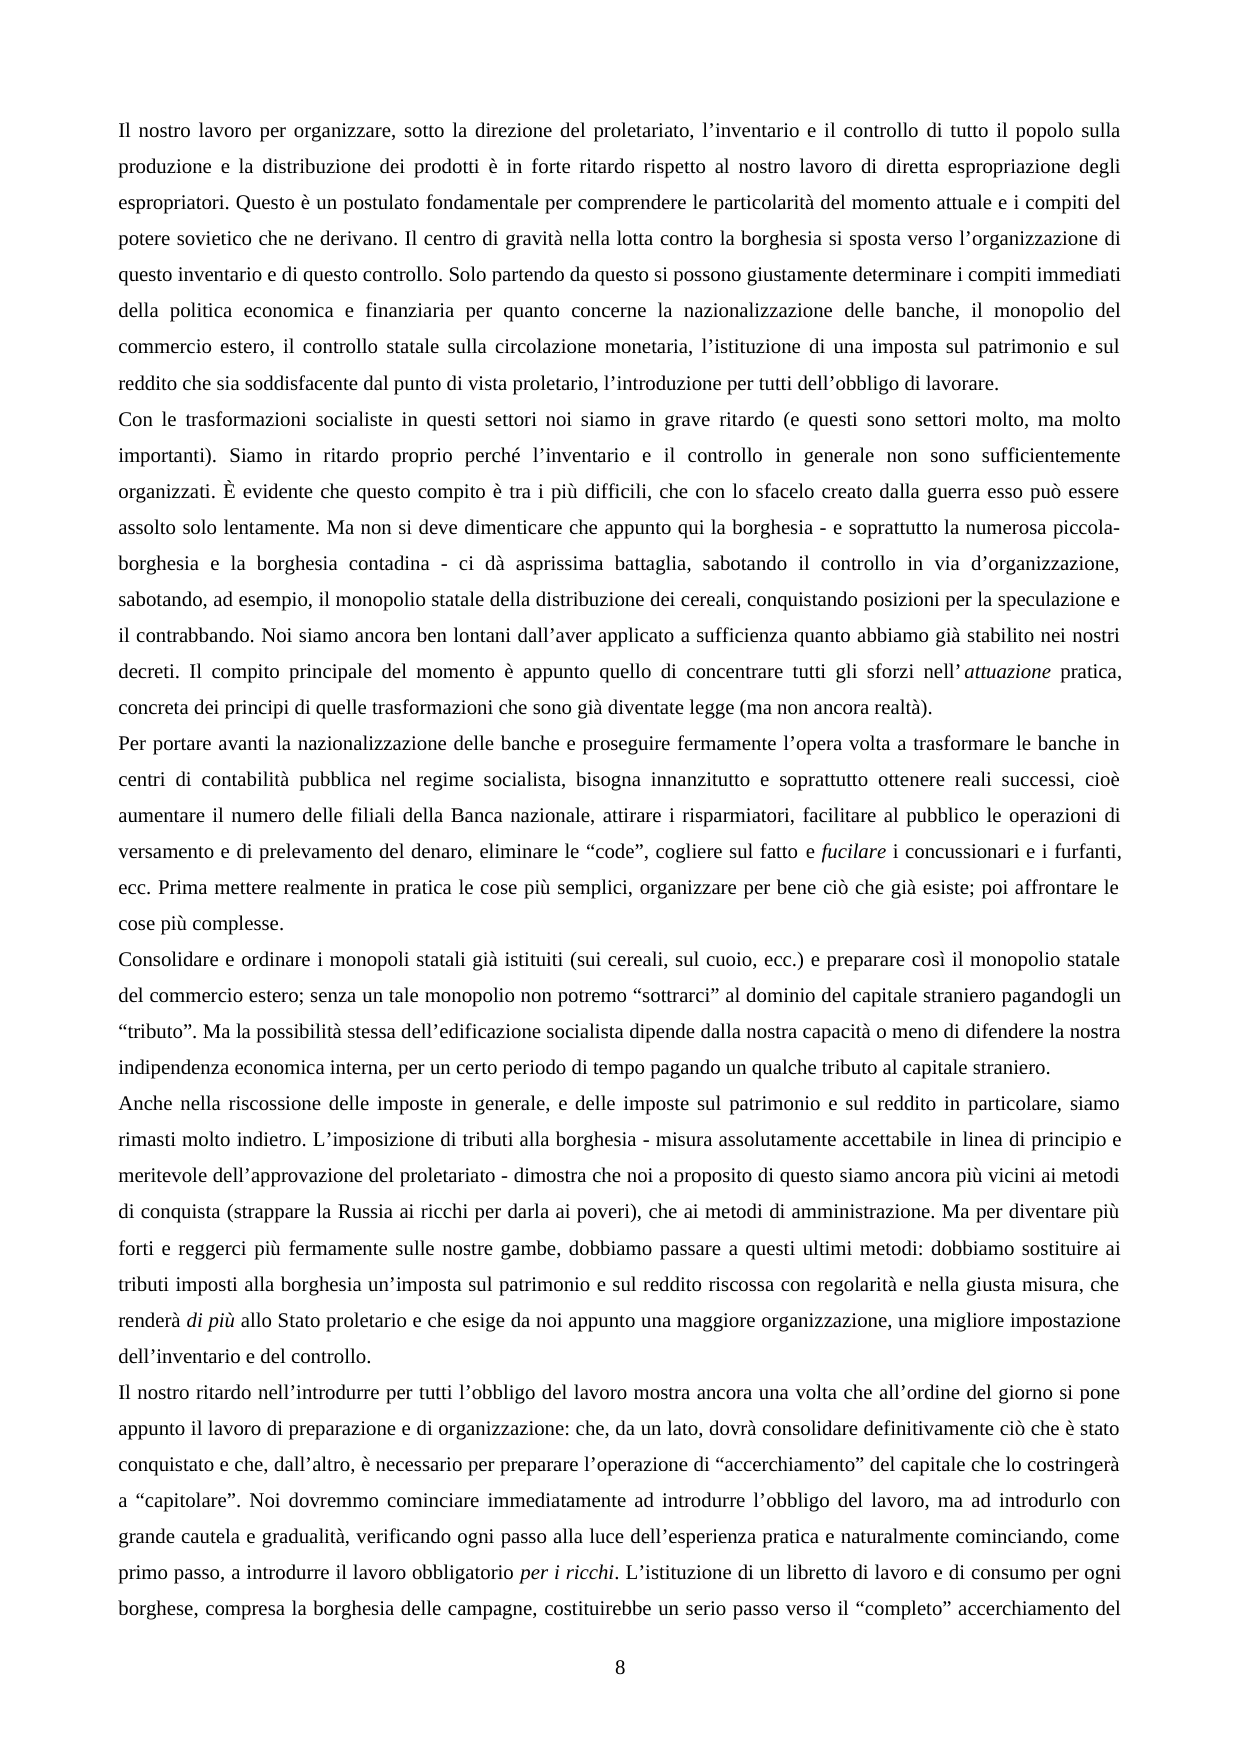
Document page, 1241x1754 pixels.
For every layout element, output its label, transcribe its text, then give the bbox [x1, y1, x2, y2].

text Il nostro ritardo nell’introdurre per tutti l’obbligo del lavoro mostra ancora una volta che all’ordine del giorno si pone appunto il lavoro di preparazione e di organizzazione: che, da un lato, dovrà consolidare definitivamente ciò che è stato conquistato e che, dall’altro, è necessario per preparare l’operazione di “accerchiamento” del capitale che lo costringerà a “capitolare”. Noi dovremmo cominciare immediatamente ad introdurre l’obbligo del lavoro, ma ad introdurlo con grande cautela e gradualità, verificando ogni passo alla luce dell’esperienza pratica e naturalmente cominciando, come primo passo, a introdurre il lavoro obbligatorio per i ricchi. L’istituzione di un libretto di lavoro e di consumo per ogni borghese, compresa la borghesia delle campagne, costituirebbe un serio passo verso il “completo” accerchiamento del [118, 1379, 1122, 1620]
text Con le trasformazioni socialiste in questi settori noi siamo in grave ritardo (e questi sono settori molto, ma molto importanti). Siamo in ritardo proprio perché l’inventario e il controllo in generale non sono sufficientemente organizzati. È evidente che questo compito è tra i più difficili, che con lo sfacelo creato dalla guerra esso può essere assolto solo lentamente. Ma non si deve dimenticare che appunto qui la borghesia - e soprattutto la numerosa piccola-borghesia e la borghesia contadina - ci dà asprissima battaglia, sabotando il controllo in via d’organizzazione, sabotando, ad esempio, il monopolio statale della distribuzione dei cereali, conquistando posizioni per la speculazione e il contrabbando. Noi siamo ancora ben lontani dall’aver applicato a sufficienza quanto abbiamo già stabilito nei nostri decreti. Il compito principale del momento è appunto quello di concentrare tutti gli sforzi nell’attuazione pratica, concreta dei principi di quelle trasformazioni che sono già diventate legge (ma non ancora realtà). [118, 406, 1122, 719]
text Il nostro lavoro per organizzare, sotto la direzione del proletariato, l’inventario e il controllo di tutto il popolo sulla produzione e la distribuzione dei prodotti è in forte ritardo rispetto al nostro lavoro di diretta espropriazione degli espropriatori. Questo è un postulato fondamentale per comprendere le particolarità del momento attuale e i compiti del potere sovietico che ne derivano. Il centro di gravità nella lotta contro la borghesia si sposta verso l’organizzazione di questo inventario e di questo controllo. Solo partendo da questo si possono giustamente determinare i compiti immediati della politica economica e finanziaria per quanto concerne la nazionalizzazione delle banche, il monopolio del commercio estero, il controllo statale sulla circolazione monetaria, l’istituzione di una imposta sul patrimonio e sul reddito che sia soddisfacente dal punto di vista proletario, l’introduzione per tutti dell’obbligo di lavorare. [118, 118, 1122, 394]
text Per portare avanti la nazionalizzazione delle banche e proseguire fermamente l’opera volta a trasformare le banche in centri di contabilità pubblica nel regime socialista, bisogna innanzitutto e soprattutto ottenere reali successi, cioè aumentare il numero delle filiali della Banca nazionale, attirare i risparmiatori, facilitare al pubblico le operazioni di versamento e di prelevamento del denaro, eliminare le “code”, cogliere sul fatto e fucilare i concussionari e i furfanti, ecc. Prima mettere realmente in pratica le cose più semplici, organizzare per bene ciò che già esiste; poi affrontare le cose più complesse. [118, 731, 1122, 935]
text Anche nella riscossione delle imposte in generale, e delle imposte sul patrimonio e sul reddito in particolare, siamo rimasti molto indietro. L’imposizione di tributi alla borghesia - misura assolutamente accettabile in linea di principio e meritevole dell’approvazione del proletariato - dimostra che noi a proposito di questo siamo ancora più vicini ai metodi di conquista (strappare la Russia ai ricchi per darla ai poveri), che ai metodi di amministrazione. Ma per diventare più forti e reggerci più fermamente sulle nostre gambe, dobbiamo passare a questi ultimi metodi: dobbiamo sostituire ai tributi imposti alla borghesia un’imposta sul patrimonio e sul reddito riscossa con regolarità e nella giusta misura, che renderà di più allo Stato proletario e che esige da noi appunto una maggiore organizzazione, una migliore impostazione dell’inventario e del controllo. [118, 1091, 1122, 1368]
text Consolidare e ordinare i monopoli statali già istituiti (sui cereali, sul cuoio, ecc.) e preparare così il monopolio statale del commercio estero; senza un tale monopolio non potremo “sottrarci” al dominio del capitale straniero pagandogli un “tributo”. Ma la possibilità stessa dell’edificazione socialista dipende dalla nostra capacità o meno di difendere la nostra indipendenza economica interna, per un certo periodo di tempo pagando un qualche tributo al capitale straniero. [118, 947, 1122, 1079]
